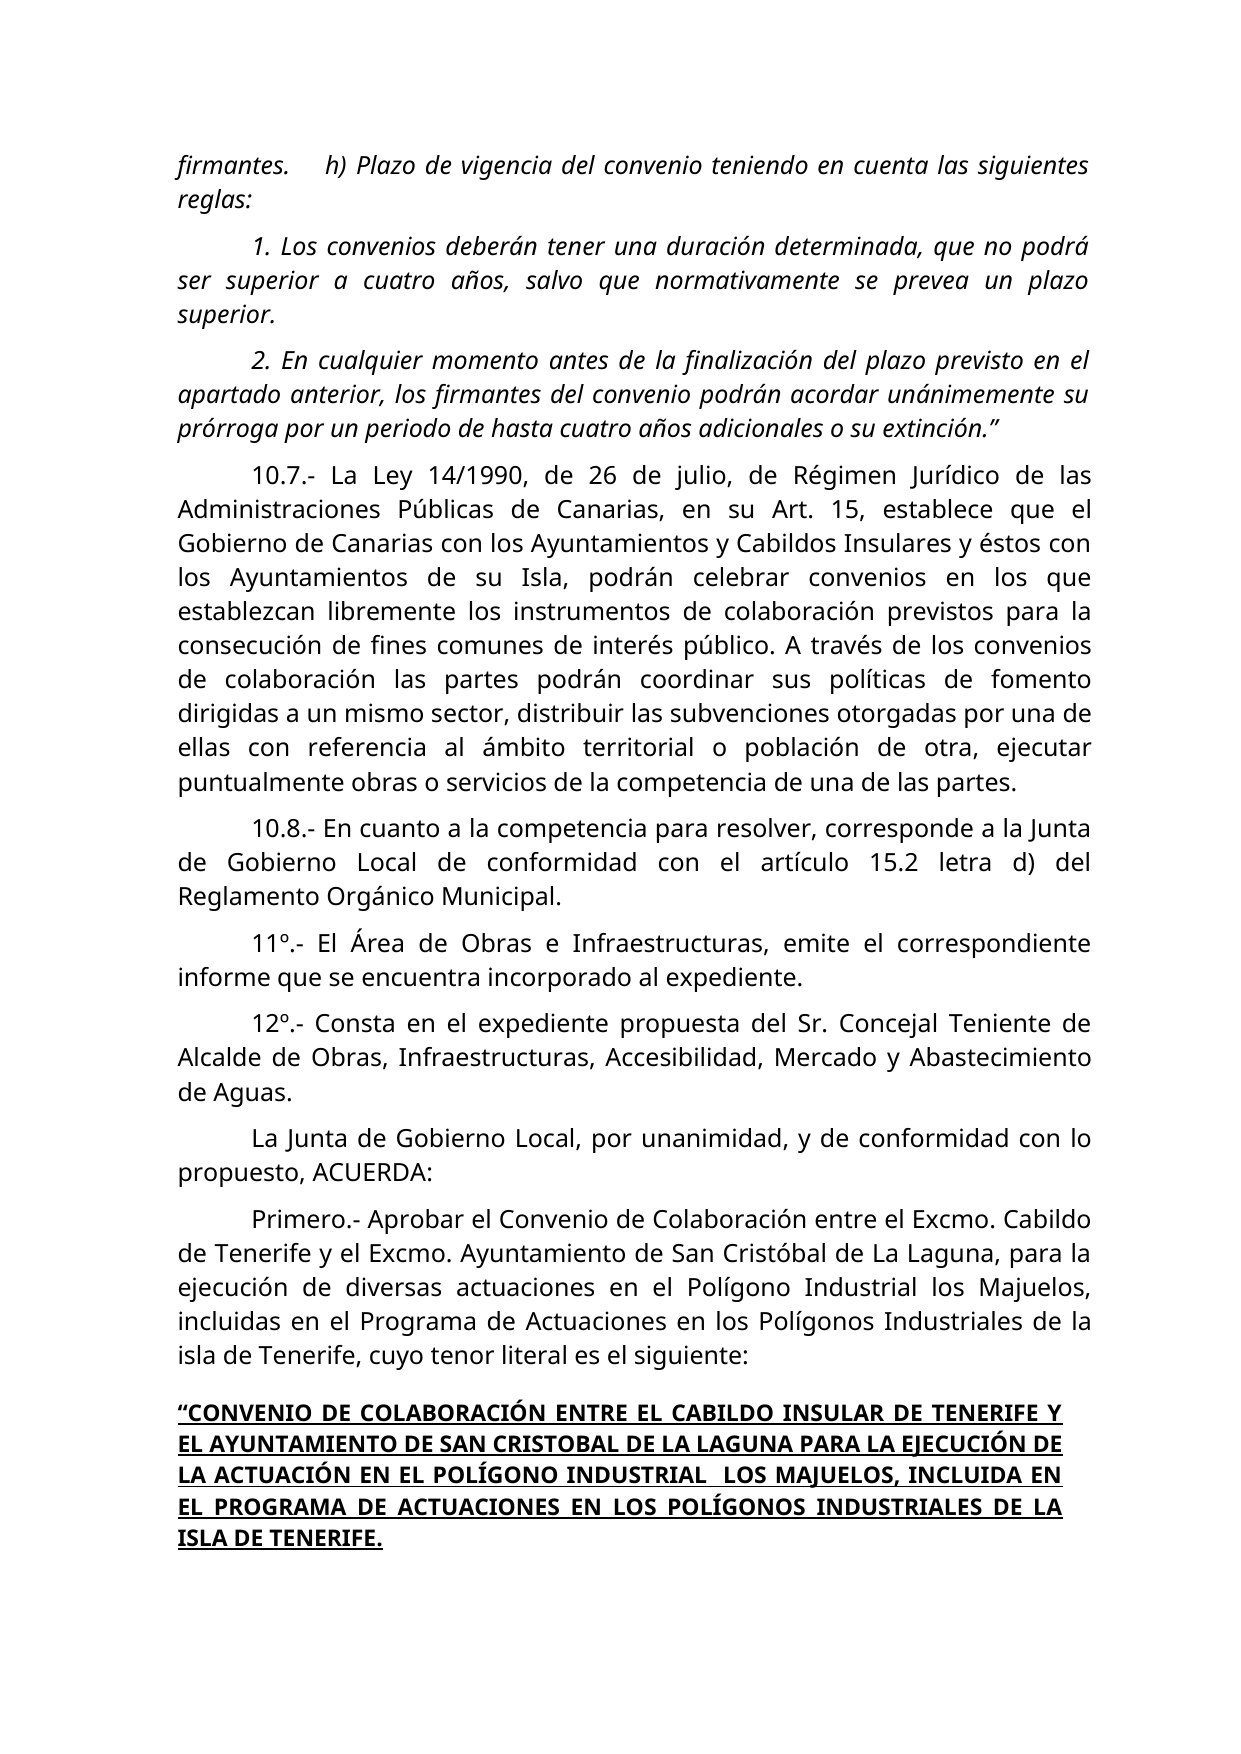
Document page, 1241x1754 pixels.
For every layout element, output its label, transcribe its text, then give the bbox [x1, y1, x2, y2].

text 10.7.- La Ley 14/1990, de 26 de julio, de Régimen Jurídico de las Administraciones Públicas de Canarias, en su Art. 15, establece que el Gobierno de Canarias con los Ayuntamientos y Cabildos Insulares y éstos con los Ayuntamientos de su Isla, podrán celebrar convenios en los que establezcan libremente los instrumentos de colaboración previstos para la consecución de fines comunes de interés público. A través de los convenios de colaboración las partes podrán coordinar sus políticas de fomento dirigidas a un mismo sector, distribuir las subvenciones otorgadas por una de ellas con referencia al ámbito territorial o población de otra, ejecutar puntualmente obras o servicios de la competencia de una de las partes. [177, 458, 1093, 798]
text EL PROGRAMA DE ACTUACIONES EN LOS POLÍGONOS INDUSTRIALES DE LA [177, 1487, 1063, 1517]
text ISLA DE TENERIFE. [177, 1518, 1063, 1553]
text 11º.- El Área de Obras e Infraestructuras, emite el correspondiente informe que se encuentra incorporado al expediente. [177, 925, 1093, 993]
text Primero.- Aprobar el Convenio de Colaboración entre el Excmo. Cabildo de Tenerife y el Excmo. Ayuntamiento de San Cristóbal de La Laguna, para la ejecución de diversas actuaciones en el Polígono Industrial los Majuelos, incluidas en el Programa de Actuaciones en los Polígonos Industriales de la isla de Tenerife, cuyo tenor literal es el siguiente: [177, 1201, 1093, 1372]
text firmantes. h) Plazo de vigencia del convenio teniendo en cuenta las siguientes reglas: [177, 148, 1093, 216]
text 1. Los convenios deberán tener una duración determinada, que no podrá ser superior a cuatro años, salvo que normativamente se prevea un plazo superior. [177, 228, 1093, 330]
text “CONVENIO DE COLABORACIÓN ENTRE EL CABILDO INSULAR DE TENERIFE Y [177, 1397, 1063, 1423]
text EL AYUNTAMIENTO DE SAN CRISTOBAL DE LA LAGUNA PARA LA EJECUCIÓN DE [177, 1424, 1063, 1454]
text LA ACTUACIÓN EN EL POLÍGONO INDUSTRIAL LOS MAJUELOS, INCLUIDA EN [177, 1455, 1063, 1486]
text La Junta de Gobierno Local, por unanimidad, y de conformidad con lo propuesto, ACUERDA: [177, 1121, 1093, 1189]
text 2. En cualquier momento antes de la finalización del plazo previsto en el apartado anterior, los firmantes del convenio podrán acordar unánimemente su prórroga por un periodo de hasta cuatro años adicionales o su extinción.” [177, 343, 1093, 445]
text 10.8.- En cuanto a la competencia para resolver, corresponde a la Junta de Gobierno Local de conformidad con el artículo 15.2 letra d) del Reglamento Orgánico Municipal. [177, 811, 1093, 913]
text 12º.- Consta en el expediente propuesta del Sr. Concejal Teniente de Alcalde de Obras, Infraestructuras, Accesibilidad, Mercado y Abastecimiento de Aguas. [177, 1006, 1093, 1108]
